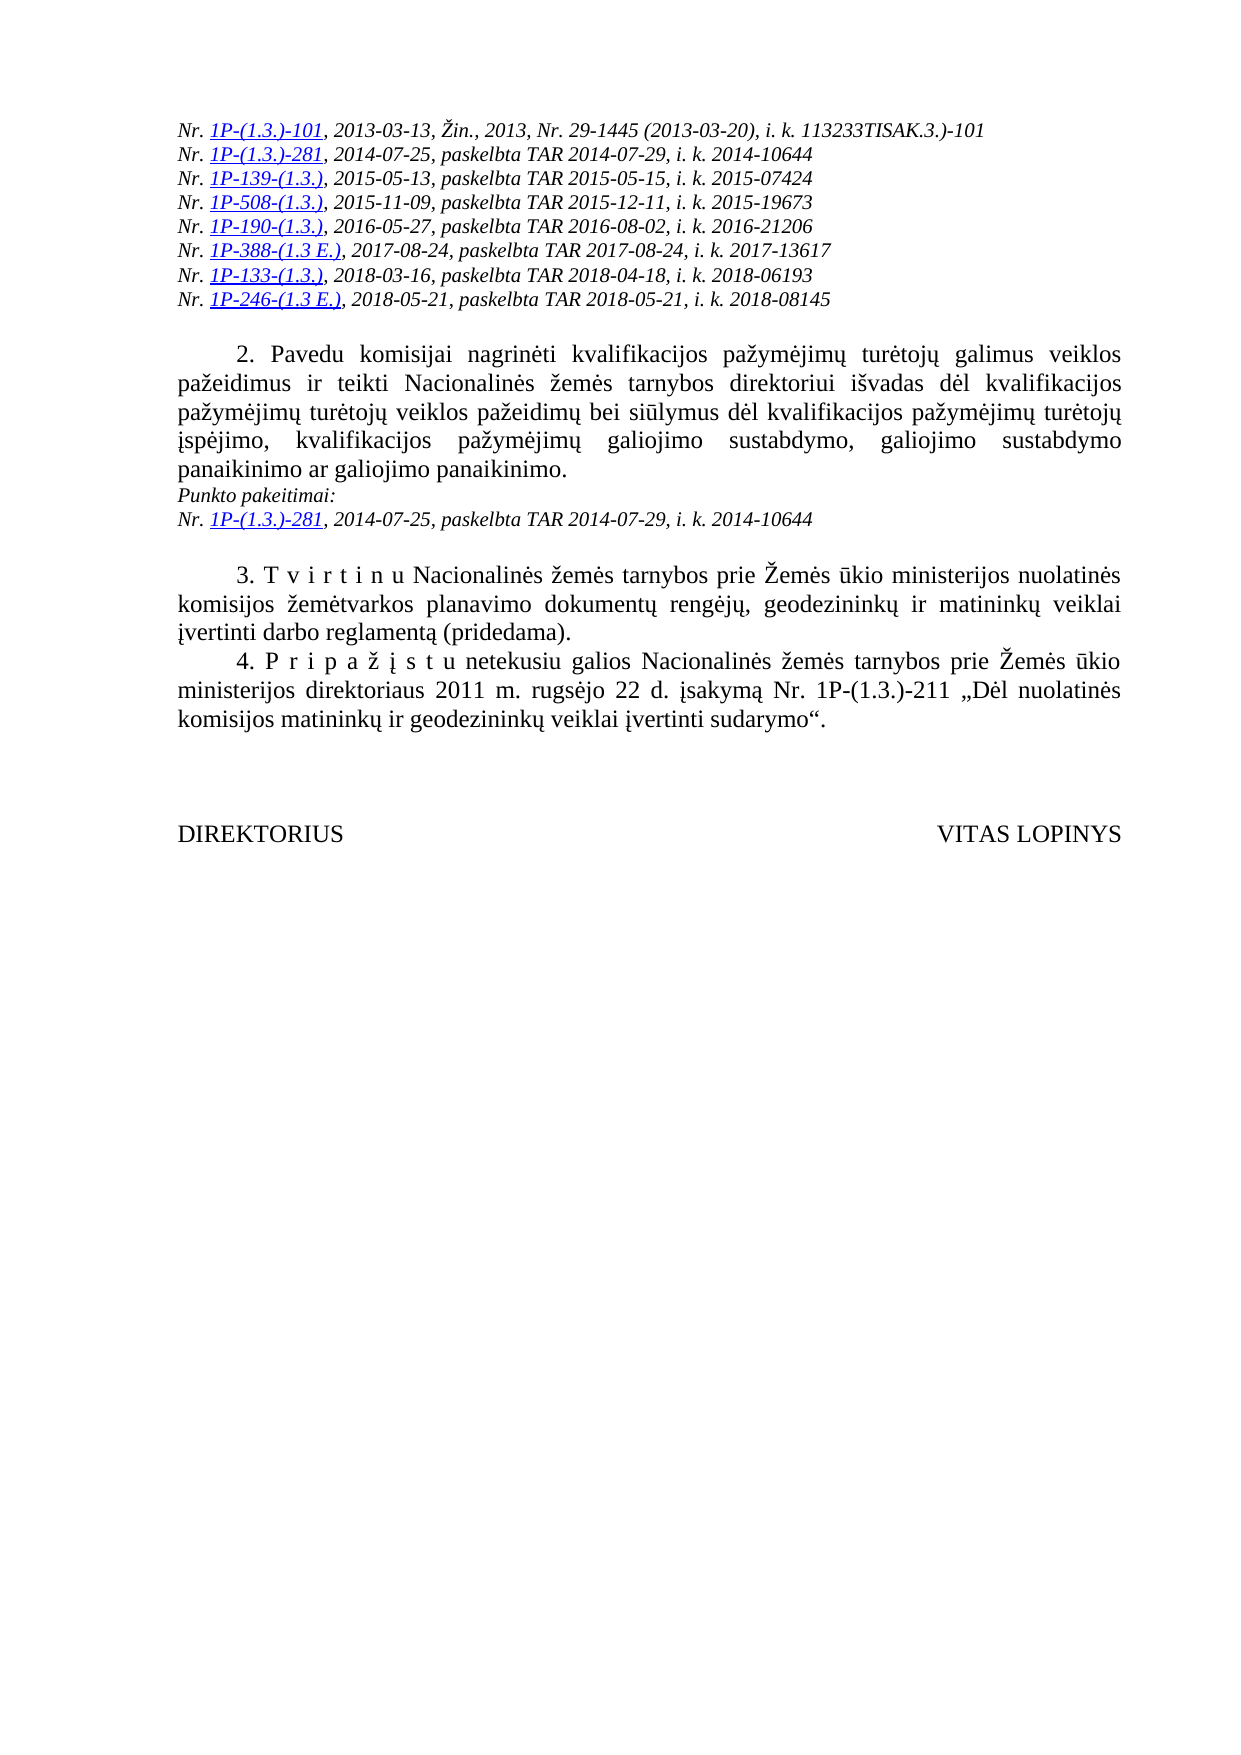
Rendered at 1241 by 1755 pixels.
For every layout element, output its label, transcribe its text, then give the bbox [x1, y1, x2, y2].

text Nr. 1P-508-(1.3.), 2015-11-09, paskelbta TAR 2015-12-11, i. k. 2015-19673 [177, 190, 1122, 214]
text Nr. 1P-(1.3.)-281, 2014-07-25, paskelbta TAR 2014-07-29, i. k. 2014-10644 [177, 142, 1122, 166]
text Nr. 1P-190-(1.3.), 2016-05-27, paskelbta TAR 2016-08-02, i. k. 2016-21206 [177, 214, 1122, 238]
text Nr. 1P-(1.3.)-101, 2013-03-13, Žin., 2013, Nr. 29-1445 (2013-03-20), i. k. 113233TISAK.3.)-101 [177, 118, 1122, 142]
text Direktorius Vitas Lopinys [177, 819, 1122, 847]
text Nr. 1P-246-(1.3 E.), 2018-05-21, paskelbta TAR 2018-05-21, i. k. 2018-08145 [177, 287, 1122, 311]
text Nr. 1P-(1.3.)-281, 2014-07-25, paskelbta TAR 2014-07-29, i. k. 2014-10644 [177, 507, 1122, 531]
text Nr. 1P-139-(1.3.), 2015-05-13, paskelbta TAR 2015-05-15, i. k. 2015-07424 [177, 166, 1122, 190]
text Nr. 1P-388-(1.3 E.), 2017-08-24, paskelbta TAR 2017-08-24, i. k. 2017-13617 [177, 238, 1122, 262]
text Punkto pakeitimai: [177, 483, 1122, 507]
text 3. T v i r t i n u Nacionalinės žemės tarnybos prie Žemės ūkio ministerijos nuolatinės komisijos žemėtvarkos planavimo dokumentų rengėjų, geodezininkų ir matininkų veiklai įvertinti darbo reglamentą (pridedama). [177, 560, 1122, 646]
text 4. P r i p a ž į s t u netekusiu galios Nacionalinės žemės tarnybos prie Žemės ūkio ministerijos direktoriaus 2011 m. rugsėjo 22 d. įsakymą Nr. 1P-(1.3.)-211 „Dėl nuolatinės komisijos matininkų ir geodezininkų veiklai įvertinti sudarymo“. [177, 646, 1122, 732]
text Nr. 1P-133-(1.3.), 2018-03-16, paskelbta TAR 2018-04-18, i. k. 2018-06193 [177, 262, 1122, 287]
text 2. Pavedu komisijai nagrinėti kvalifikacijos pažymėjimų turėtojų galimus veiklos pažeidimus ir teikti Nacionalinės žemės tarnybos direktoriui išvadas dėl kvalifikacijos pažymėjimų turėtojų veiklos pažeidimų bei siūlymus dėl kvalifikacijos pažymėjimų turėtojų įspėjimo, kvalifikacijos pažymėjimų galiojimo sustabdymo, galiojimo sustabdymo panaikinimo ar galiojimo panaikinimo. [177, 339, 1122, 483]
